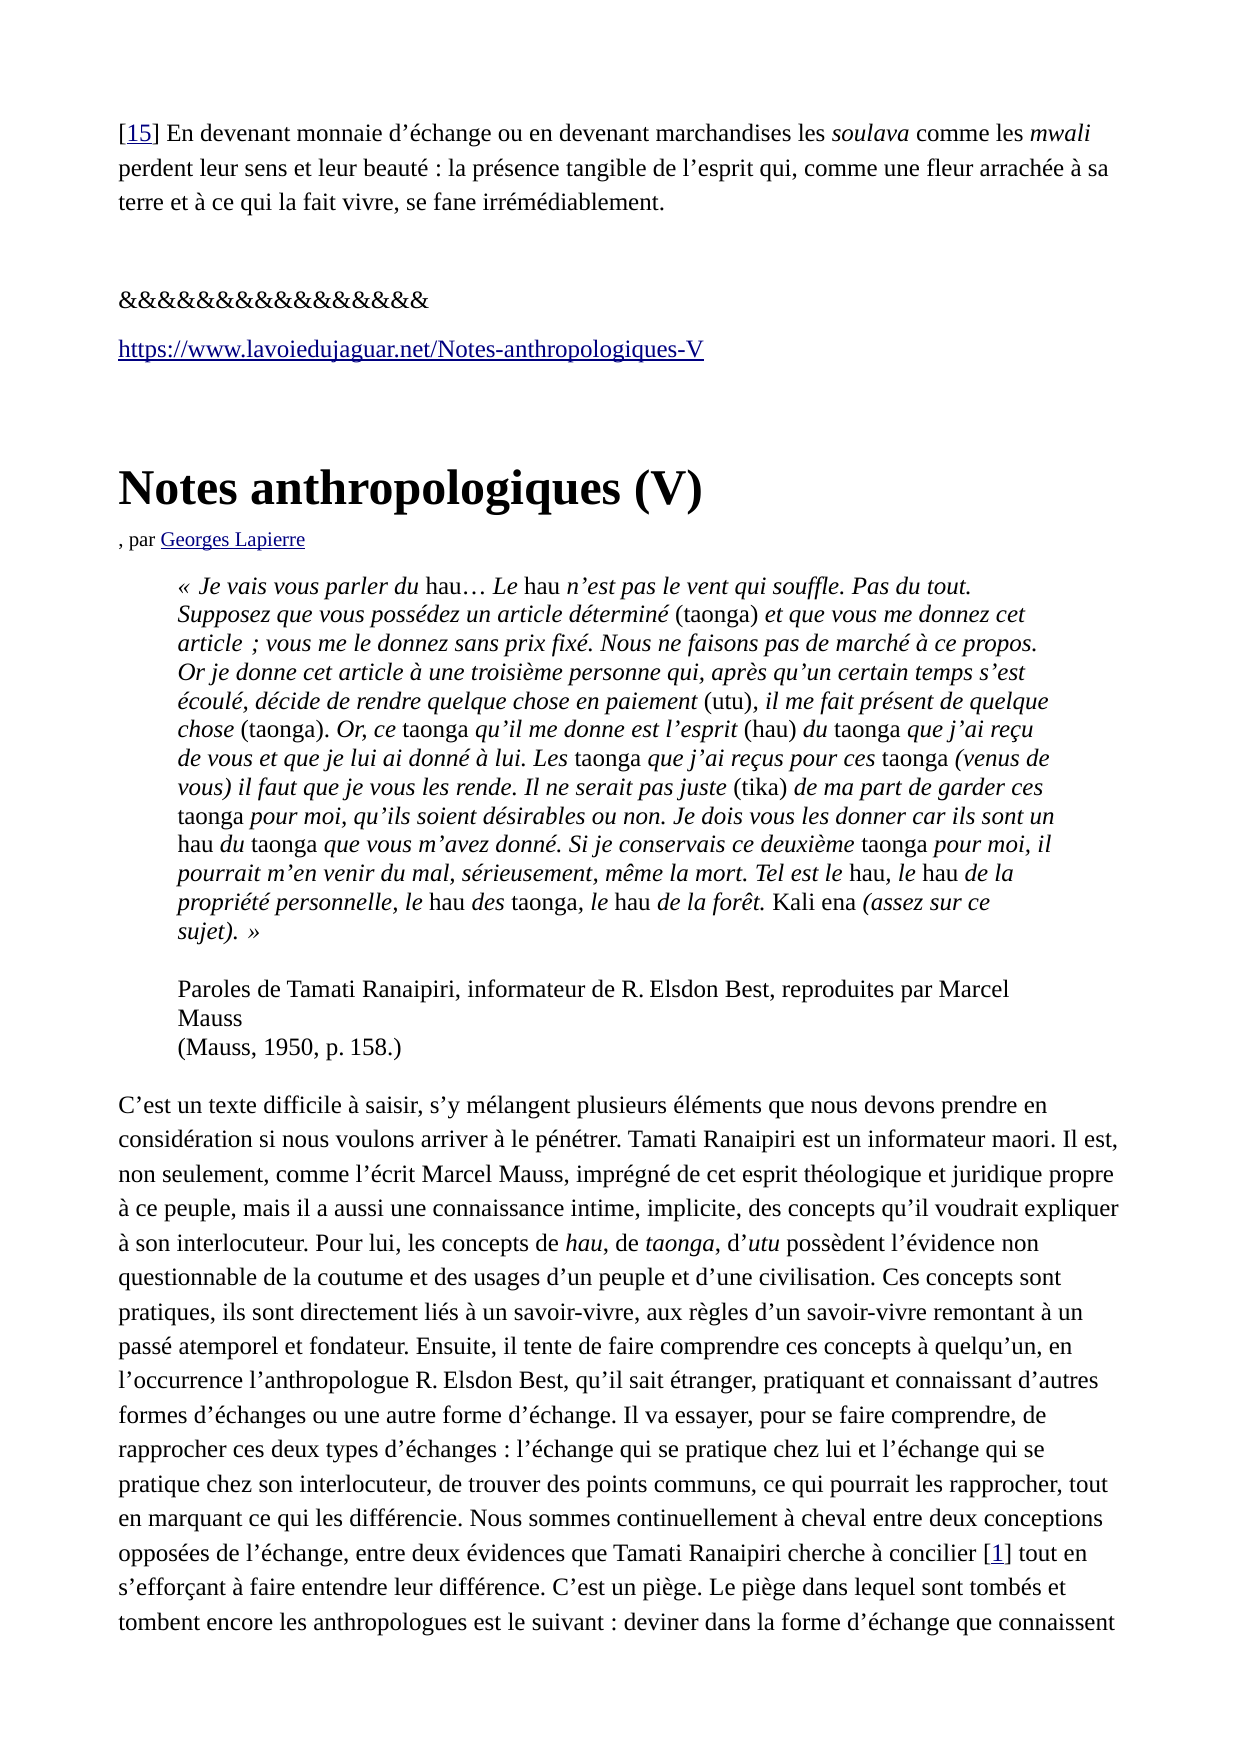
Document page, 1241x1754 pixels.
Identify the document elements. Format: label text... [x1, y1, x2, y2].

text &&&&&&&&&&&&&&&& [118, 285, 1122, 314]
text Paroles de Tamati Ranaipiri, informateur de R. Elsdon Best, reproduites par Marcel Mauss (Mauss, 1950, p. 158.) [177, 974, 1063, 1060]
text https://www.lavoiedujaguar.net/Notes-anthropologiques-V [118, 334, 1122, 363]
text , par Georges Lapierre [118, 527, 1122, 551]
text C’est un texte difficile à saisir, s’y mélangent plusieurs éléments que nous devons prendre en considération si nous voulons arriver à le pénétrer. Tamati Ranaipiri est un informateur maori. Il est, non seulement, comme l’écrit Marcel Mauss, imprégné de cet esprit théologique et juridique propre à ce peuple, mais il a aussi une connaissance intime, implicite, des concepts qu’il voudrait expliquer à son interlocuteur. Pour lui, les concepts de hau, de taonga, d’utu possèdent l’évidence non questionnable de la coutume et des usages d’un peuple et d’une civilisation. Ces concepts sont pratiques, ils sont directement liés à un savoir-vivre, aux règles d’un savoir-vivre remontant à un passé atemporel et fondateur. Ensuite, il tente de faire comprendre ces concepts à quelqu’un, en l’occurrence l’anthropologue R. Elsdon Best, qu’il sait étranger, pratiquant et connaissant d’autres formes d’échanges ou une autre forme d’échange. Il va essayer, pour se faire comprendre, de rapprocher ces deux types d’échanges : l’échange qui se pratique chez lui et l’échange qui se pratique chez son interlocuteur, de trouver des points communs, ce qui pourrait les rapprocher, tout en marquant ce qui les différencie. Nous sommes continuellement à cheval entre deux conceptions opposées de l’échange, entre deux évidences que Tamati Ranaipiri cherche à concilier [1] tout en s’efforçant à faire entendre leur différence. C’est un piège. Le piège dans lequel sont tombés et tombent encore les anthropologues est le suivant : deviner dans la forme d’échange que connaissent [118, 1090, 1122, 1636]
text [15] En devenant monnaie d’échange ou en devenant marchandises les soulava comme les mwali perdent leur sens et leur beauté : la présence tangible de l’esprit qui, comme une fleur arrachée à sa terre et à ce qui la fait vivre, se fane irrémédiablement. [118, 118, 1122, 216]
subtitle Notes anthropologiques (V) [118, 457, 1122, 515]
text « Je vais vous parler du hau… Le hau n’est pas le vent qui souffle. Pas du tout. Supposez que vous possédez un article déterminé (taonga) et que vous me donnez cet article ; vous me le donnez sans prix fixé. Nous ne faisons pas de marché à ce propos. Or je donne cet article à une troisième personne qui, après qu’un certain temps s’est écoulé, décide de rendre quelque chose en paiement (utu), il me fait présent de quelque chose (taonga). Or, ce taonga qu’il me donne est l’esprit (hau) du taonga que j’ai reçu de vous et que je lui ai donné à lui. Les taonga que j’ai reçus pour ces taonga (venus de vous) il faut que je vous les rende. Il ne serait pas juste (tika) de ma part de garder ces taonga pour moi, qu’ils soient désirables ou non. Je dois vous les donner car ils sont un hau du taonga que vous m’avez donné. Si je conservais ce deuxième taonga pour moi, il pourrait m’en venir du mal, sérieusement, même la mort. Tel est le hau, le hau de la propriété personnelle, le hau des taonga, le hau de la forêt. Kali ena (assez sur ce sujet). » [177, 571, 1063, 944]
